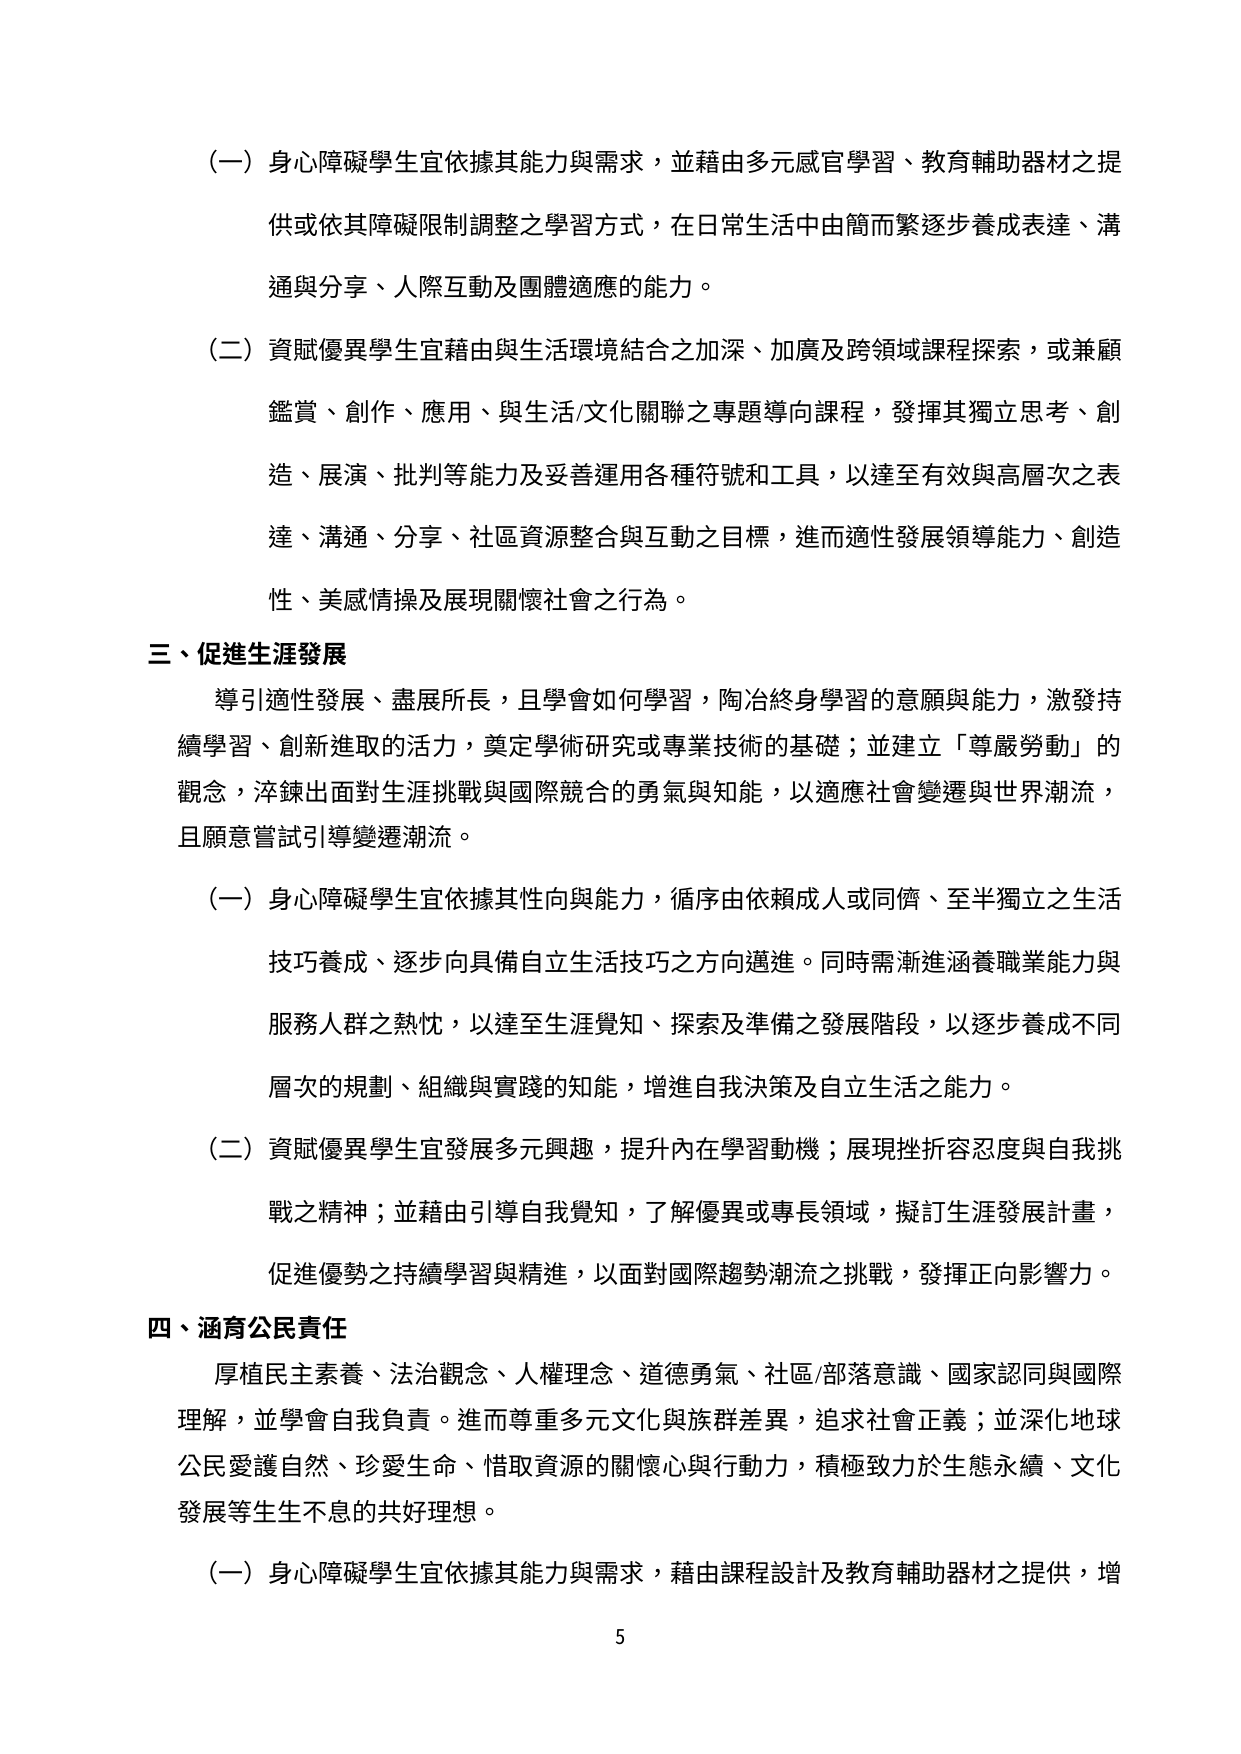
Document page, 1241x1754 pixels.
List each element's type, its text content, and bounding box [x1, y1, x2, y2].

text （一）身心障礙學生宜依據其性向與能力，循序由依賴成人或同儕、至半獨立之生活技巧養成、逐步向具備自立生活技巧之方向邁進。同時需漸進涵養職業能力與服務人群之熱忱，以達至生涯覺知、探索及準備之發展階段，以逐步養成不同層次的規劃、組織與實踐的知能，增進自我決策及自立生活之能力。 [193, 856, 1122, 1106]
text 三、促進生涯發展 [118, 627, 1122, 673]
text 厚植民主素養、法治觀念、人權理念、道德勇氣、社區/部落意識、國家認同與國際理解，並學會自我負責。進而尊重多元文化與族群差異，追求社會正義；並深化地球公民愛護自然、珍愛生命、惜取資源的關懷心與行動力，積極致力於生態永續、文化發展等生生不息的共好理想。 [177, 1347, 1122, 1530]
text 四、涵育公民責任 [118, 1301, 1122, 1347]
text （一）身心障礙學生宜依據其能力與需求，並藉由多元感官學習、教育輔助器材之提供或依其障礙限制調整之學習方式，在日常生活中由簡而繁逐步養成表達、溝通與分享、人際互動及團體適應的能力。 [193, 119, 1122, 307]
text （二）資賦優異學生宜發展多元興趣，提升內在學習動機；展現挫折容忍度與自我挑戰之精神；並藉由引導自我覺知，了解優異或專長領域，擬訂生涯發展計畫，促進優勢之持續學習與精進，以面對國際趨勢潮流之挑戰，發揮正向影響力。 [193, 1106, 1122, 1293]
text 導引適性發展、盡展所長，且學會如何學習，陶冶終身學習的意願與能力，激發持續學習、創新進取的活力，奠定學術研究或專業技術的基礎；並建立「尊嚴勞動」的觀念，淬鍊出面對生涯挑戰與國際競合的勇氣與知能，以適應社會變遷與世界潮流，且願意嘗試引導變遷潮流。 [177, 673, 1122, 856]
text （一）身心障礙學生宜依據其能力與需求，藉由課程設計及教育輔助器材之提供，增 [193, 1530, 1122, 1593]
text （二）資賦優異學生宜藉由與生活環境結合之加深、加廣及跨領域課程探索，或兼顧鑑賞、創作、應用、與生活/文化關聯之專題導向課程，發揮其獨立思考、創造、展演、批判等能力及妥善運用各種符號和工具，以達至有效與高層次之表達、溝通、分享、社區資源整合與互動之目標，進而適性發展領導能力、創造性、美感情操及展現關懷社會之行為。 [193, 307, 1122, 619]
